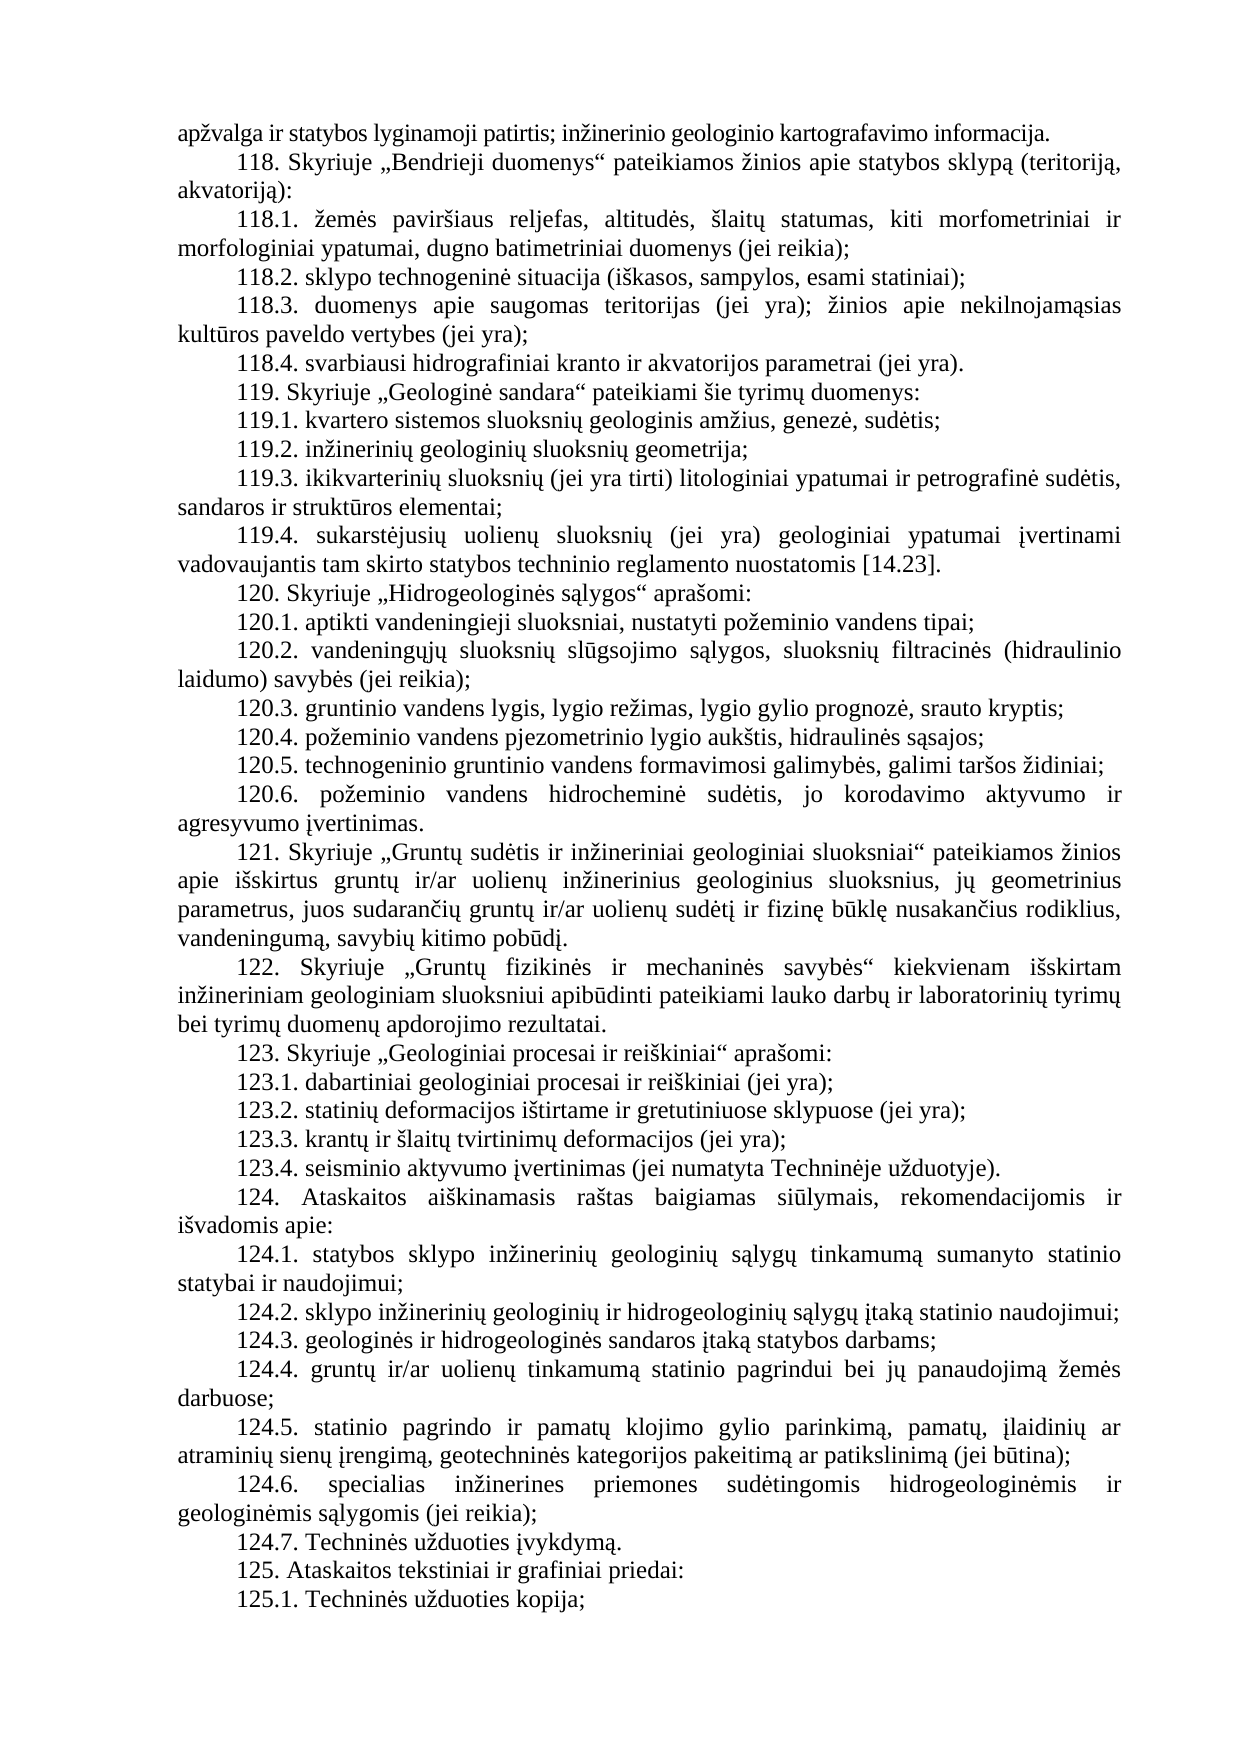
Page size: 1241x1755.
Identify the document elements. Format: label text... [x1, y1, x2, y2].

text 124.4. gruntų ir/ar uolienų tinkamumą statinio pagrindui bei jų panaudojimą žemės darbuose; [177, 1354, 1122, 1412]
text 119.1. kvartero sistemos sluoksnių geologinis amžius, genezė, sudėtis; [177, 406, 1122, 434]
text 119.2. inžinerinių geologinių sluoksnių geometrija; [177, 434, 1122, 463]
text 120.1. aptikti vandeningieji sluoksniai, nustatyti požeminio vandens tipai; [177, 607, 1122, 636]
text 118.3. duomenys apie saugomas teritorijas (jei yra); žinios apie nekilnojamąsias kultūros paveldo vertybes (jei yra); [177, 291, 1122, 348]
text 123.2. statinių deformacijos ištirtame ir gretutiniuose sklypuose (jei yra); [177, 1096, 1122, 1124]
text 123.1. dabartiniai geologiniai procesai ir reiškiniai (jei yra); [177, 1067, 1122, 1096]
text 119.3. ikikvarterinių sluoksnių (jei yra tirti) litologiniai ypatumai ir petrografinė sudėtis, sandaros ir struktūros elementai; [177, 463, 1122, 521]
text 124.5. statinio pagrindo ir pamatų klojimo gylio parinkimą, pamatų, įlaidinių ar atraminių sienų įrengimą, geotechninės kategorijos pakeitimą ar patikslinimą (jei būtina); [177, 1412, 1122, 1469]
text 124.1. statybos sklypo inžinerinių geologinių sąlygų tinkamumą sumanyto statinio statybai ir naudojimui; [177, 1239, 1122, 1297]
text 118.2. sklypo technogeninė situacija (iškasos, sampylos, esami statiniai); [177, 262, 1122, 291]
text 124.6. specialias inžinerines priemones sudėtingomis hidrogeologinėmis ir geologinėmis sąlygomis (jei reikia); [177, 1469, 1122, 1527]
text 119.4. sukarstėjusių uolienų sluoksnių (jei yra) geologiniai ypatumai įvertinami vadovaujantis tam skirto statybos techninio reglamento nuostatomis [14.23]. [177, 521, 1122, 578]
text 120.3. gruntinio vandens lygis, lygio režimas, lygio gylio prognozė, srauto kryptis; [177, 693, 1122, 722]
text 123. Skyriuje „Geologiniai procesai ir reiškiniai“ aprašomi: [177, 1038, 1122, 1067]
text 123.4. seisminio aktyvumo įvertinimas (jei numatyta Techninėje užduotyje). [177, 1153, 1122, 1182]
text 120. Skyriuje „Hidrogeologinės sąlygos“ aprašomi: [177, 578, 1122, 607]
text 123.3. krantų ir šlaitų tvirtinimų deformacijos (jei yra); [177, 1124, 1122, 1153]
text 120.2. vandeningųjų sluoksnių slūgsojimo sąlygos, sluoksnių filtracinės (hidraulinio laidumo) savybės (jei reikia); [177, 636, 1122, 693]
text 118. Skyriuje „Bendrieji duomenys“ pateikiamos žinios apie statybos sklypą (teritoriją, akvatoriją): [177, 147, 1122, 204]
text apžvalga ir statybos lyginamoji patirtis; inžinerinio geologinio kartografavimo informacija. [177, 118, 1122, 147]
text 122. Skyriuje „Gruntų fizikinės ir mechaninės savybės“ kiekvienam išskirtam inžineriniam geologiniam sluoksniui apibūdinti pateikiami lauko darbų ir laboratorinių tyrimų bei tyrimų duomenų apdorojimo rezultatai. [177, 952, 1122, 1038]
text 124.2. sklypo inžinerinių geologinių ir hidrogeologinių sąlygų įtaką statinio naudojimui; [177, 1297, 1122, 1326]
text 120.4. požeminio vandens pjezometrinio lygio aukštis, hidraulinės sąsajos; [177, 722, 1122, 751]
text 124.3. geologinės ir hidrogeologinės sandaros įtaką statybos darbams; [177, 1326, 1122, 1354]
text 125. Ataskaitos tekstiniai ir grafiniai priedai: [177, 1556, 1122, 1584]
text 120.6. požeminio vandens hidrocheminė sudėtis, jo korodavimo aktyvumo ir agresyvumo įvertinimas. [177, 779, 1122, 837]
text 120.5. technogeninio gruntinio vandens formavimosi galimybės, galimi taršos židiniai; [177, 751, 1122, 779]
text 119. Skyriuje „Geologinė sandara“ pateikiami šie tyrimų duomenys: [177, 377, 1122, 406]
text 124. Ataskaitos aiškinamasis raštas baigiamas siūlymais, rekomendacijomis ir išvadomis apie: [177, 1182, 1122, 1239]
text 118.4. svarbiausi hidrografiniai kranto ir akvatorijos parametrai (jei yra). [177, 348, 1122, 377]
text 118.1. žemės paviršiaus reljefas, altitudės, šlaitų statumas, kiti morfometriniai ir morfologiniai ypatumai, dugno batimetriniai duomenys (jei reikia); [177, 204, 1122, 262]
text 125.1. Techninės užduoties kopija; [177, 1584, 1122, 1613]
text 124.7. Techninės užduoties įvykdymą. [177, 1527, 1122, 1556]
text 121. Skyriuje „Gruntų sudėtis ir inžineriniai geologiniai sluoksniai“ pateikiamos žinios apie išskirtus gruntų ir/ar uolienų inžinerinius geologinius sluoksnius, jų geometrinius parametrus, juos sudarančių gruntų ir/ar uolienų sudėtį ir fizinę būklę nusakančius rodiklius, vandeningumą, savybių kitimo pobūdį. [177, 837, 1122, 952]
